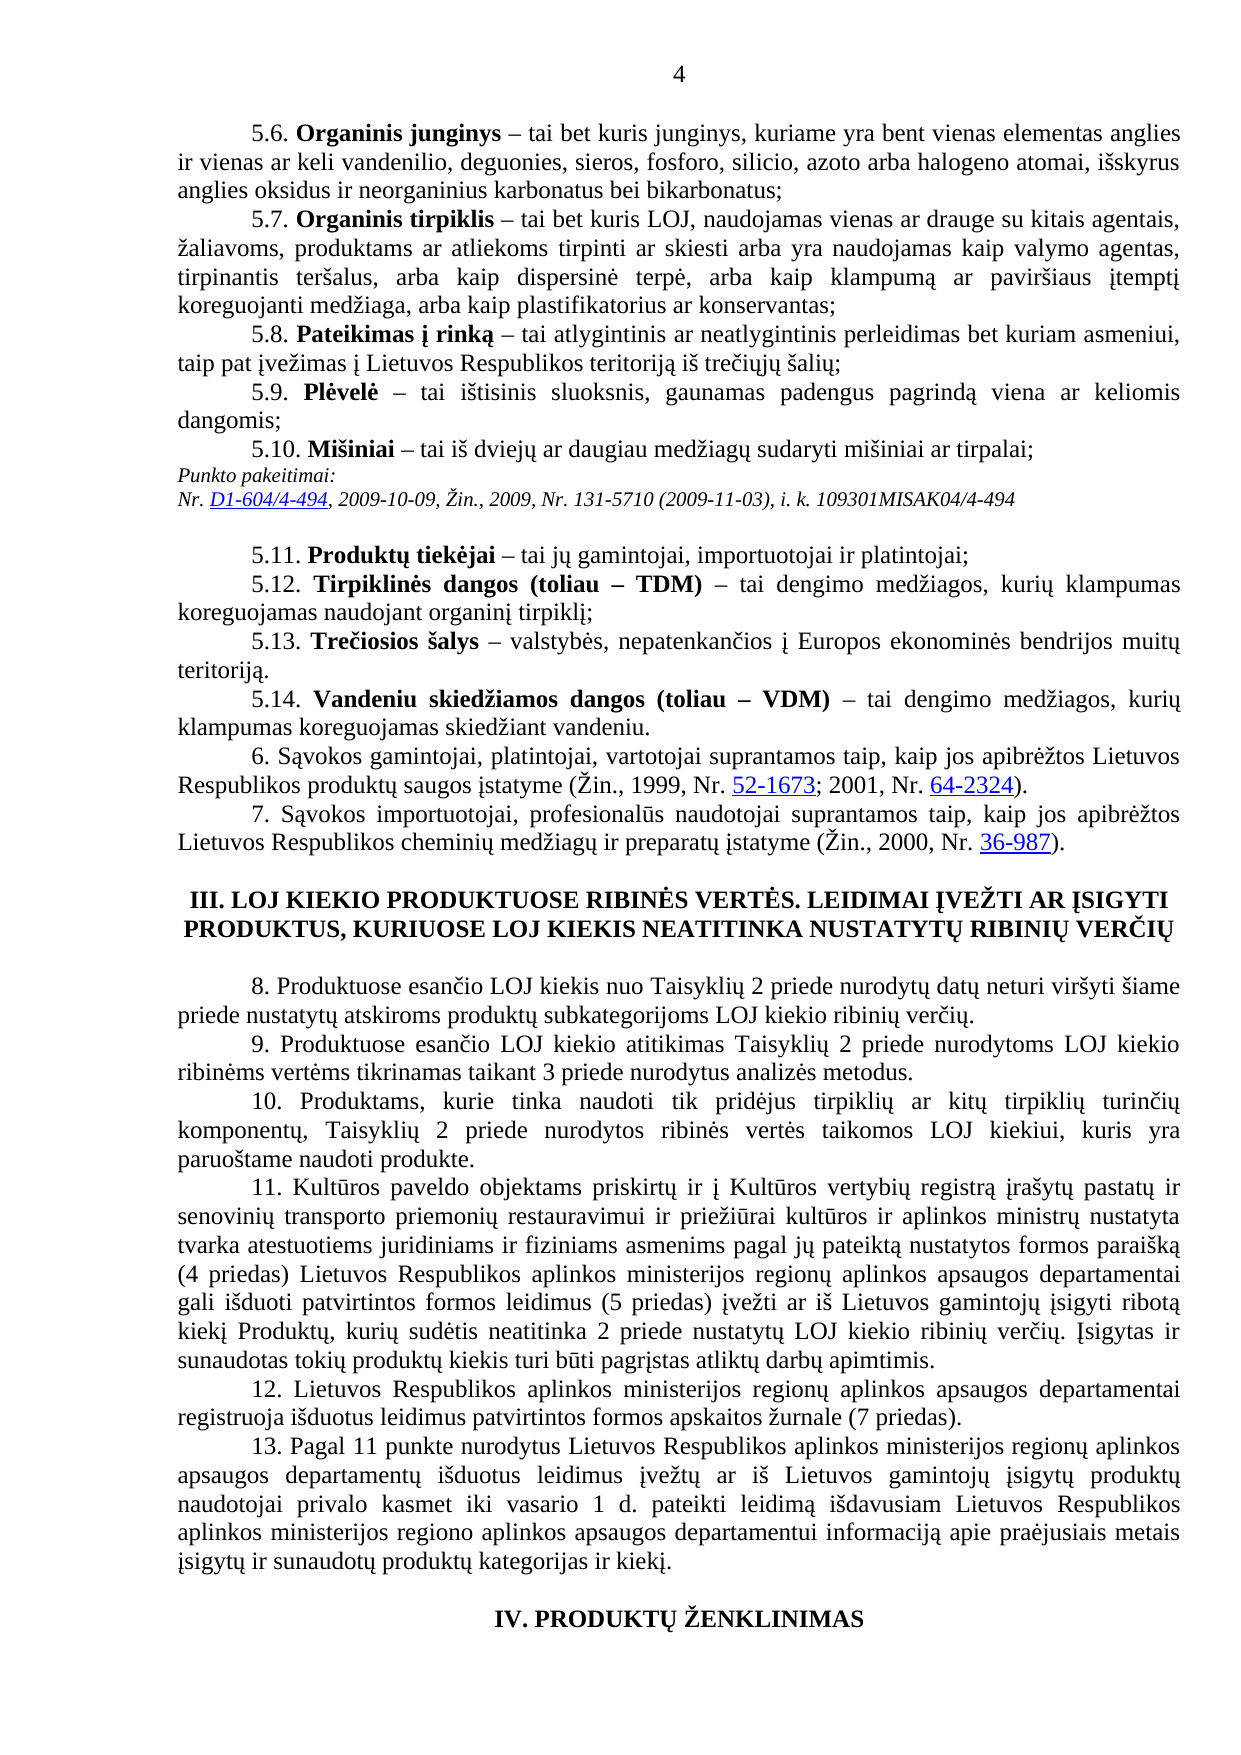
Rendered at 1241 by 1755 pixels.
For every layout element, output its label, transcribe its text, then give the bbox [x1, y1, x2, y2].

text 5.11. Produktų tiekėjai – tai jų gamintojai, importuotojai ir platintojai; [177, 540, 1181, 569]
text 5.13. Trečiosios šalys – valstybės, nepatenkančios į Europos ekonominės bendrijos muitų teritoriją. [177, 626, 1181, 684]
text 5.8. Pateikimas į rinką – tai atlygintinis ar neatlygintinis perleidimas bet kuriam asmeniui, taip pat įvežimas į Lietuvos Respublikos teritoriją iš trečiųjų šalių; [177, 319, 1181, 377]
text 10. Produktams, kurie tinka naudoti tik pridėjus tirpiklių ar kitų tirpiklių turinčių komponentų, Taisyklių 2 priede nurodytos ribinės vertės taikomos LOJ kiekiui, kuris yra paruoštame naudoti produkte. [177, 1086, 1181, 1172]
text 13. Pagal 11 punkte nurodytus Lietuvos Respublikos aplinkos ministerijos regionų aplinkos apsaugos departamentų išduotus leidimus įvežtų ar iš Lietuvos gamintojų įsigytų produktų naudotojai privalo kasmet iki vasario 1 d. pateikti leidimą išdavusiam Lietuvos Respublikos aplinkos ministerijos regiono aplinkos apsaugos departamentui informaciją apie praėjusiais metais įsigytų ir sunaudotų produktų kategorijas ir kiekį. [177, 1431, 1181, 1575]
text 9. Produktuose esančio LOJ kiekio atitikimas Taisyklių 2 priede nurodytoms LOJ kiekio ribinėms vertėms tikrinamas taikant 3 priede nurodytus analizės metodus. [177, 1029, 1181, 1086]
text 5.7. Organinis tirpiklis – tai bet kuris LOJ, naudojamas vienas ar drauge su kitais agentais, žaliavoms, produktams ar atliekoms tirpinti ar skiesti arba yra naudojamas kaip valymo agentas, tirpinantis teršalus, arba kaip dispersinė terpė, arba kaip klampumą ar paviršiaus įtemptį koreguojanti medžiaga, arba kaip plastifikatorius ar konservantas; [177, 204, 1181, 319]
text 11. Kultūros paveldo objektams priskirtų ir į Kultūros vertybių registrą įrašytų pastatų ir senovinių transporto priemonių restauravimui ir priežiūrai kultūros ir aplinkos ministrų nustatyta tvarka atestuotiems juridiniams ir fiziniams asmenims pagal jų pateiktą nustatytos formos paraišką (4 priedas) Lietuvos Respublikos aplinkos ministerijos regionų aplinkos apsaugos departamentai gali išduoti patvirtintos formos leidimus (5 priedas) įvežti ar iš Lietuvos gamintojų įsigyti ribotą kiekį Produktų, kurių sudėtis neatitinka 2 priede nustatytų LOJ kiekio ribinių verčių. Įsigytas ir sunaudotas tokių produktų kiekis turi būti pagrįstas atliktų darbų apimtimis. [177, 1172, 1181, 1374]
text Nr. D1-604/4-494, 2009-10-09, Žin., 2009, Nr. 131-5710 (2009-11-03), i. k. 109301MISAK04/4-494 [177, 487, 1181, 511]
text 6. Sąvokos gamintojai, platintojai, vartotojai suprantamos taip, kaip jos apibrėžtos Lietuvos Respublikos produktų saugos įstatyme (Žin., 1999, Nr. 52-1673; 2001, Nr. 64-2324). [177, 741, 1181, 799]
text 5.14. Vandeniu skiedžiamos dangos (toliau – VDM) – tai dengimo medžiagos, kurių klampumas koreguojamas skiedžiant vandeniu. [177, 684, 1181, 741]
text IV. PRODUKTŲ ŽENKLINIMAS [177, 1604, 1181, 1632]
text 5.6. Organinis junginys – tai bet kuris junginys, kuriame yra bent vienas elementas anglies ir vienas ar keli vandenilio, deguonies, sieros, fosforo, silicio, azoto arba halogeno atomai, išskyrus anglies oksidus ir neorganinius karbonatus bei bikarbonatus; [177, 118, 1181, 204]
text 5.9. Plėvelė – tai ištisinis sluoksnis, gaunamas padengus pagrindą viena ar keliomis dangomis; [177, 377, 1181, 434]
text 12. Lietuvos Respublikos aplinkos ministerijos regionų aplinkos apsaugos departamentai registruoja išduotus leidimus patvirtintos formos apskaitos žurnale (7 priedas). [177, 1374, 1181, 1431]
text 8. Produktuose esančio LOJ kiekis nuo Taisyklių 2 priede nurodytų datų neturi viršyti šiame priede nustatytų atskiroms produktų subkategorijoms LOJ kiekio ribinių verčių. [177, 971, 1181, 1029]
text 5.10. Mišiniai – tai iš dviejų ar daugiau medžiagų sudaryti mišiniai ar tirpalai; [177, 434, 1181, 463]
text 5.12. Tirpiklinės dangos (toliau – TDM) – tai dengimo medžiagos, kurių klampumas koreguojamas naudojant organinį tirpiklį; [177, 569, 1181, 626]
text III. LOJ KIEKIO PRODUKTUOSE RIBINĖS VERTĖS. LEIDIMAI ĮVEŽTI AR ĮSIGYTI PRODUKTUS, KURIUOSE LOJ KIEKIS NEATITINKA NUSTATYTŲ RIBINIŲ VERČIŲ [177, 885, 1181, 942]
text 7. Sąvokos importuotojai, profesionalūs naudotojai suprantamos taip, kaip jos apibrėžtos Lietuvos Respublikos cheminių medžiagų ir preparatų įstatyme (Žin., 2000, Nr. 36-987). [177, 799, 1181, 856]
text Punkto pakeitimai: [177, 463, 1181, 487]
